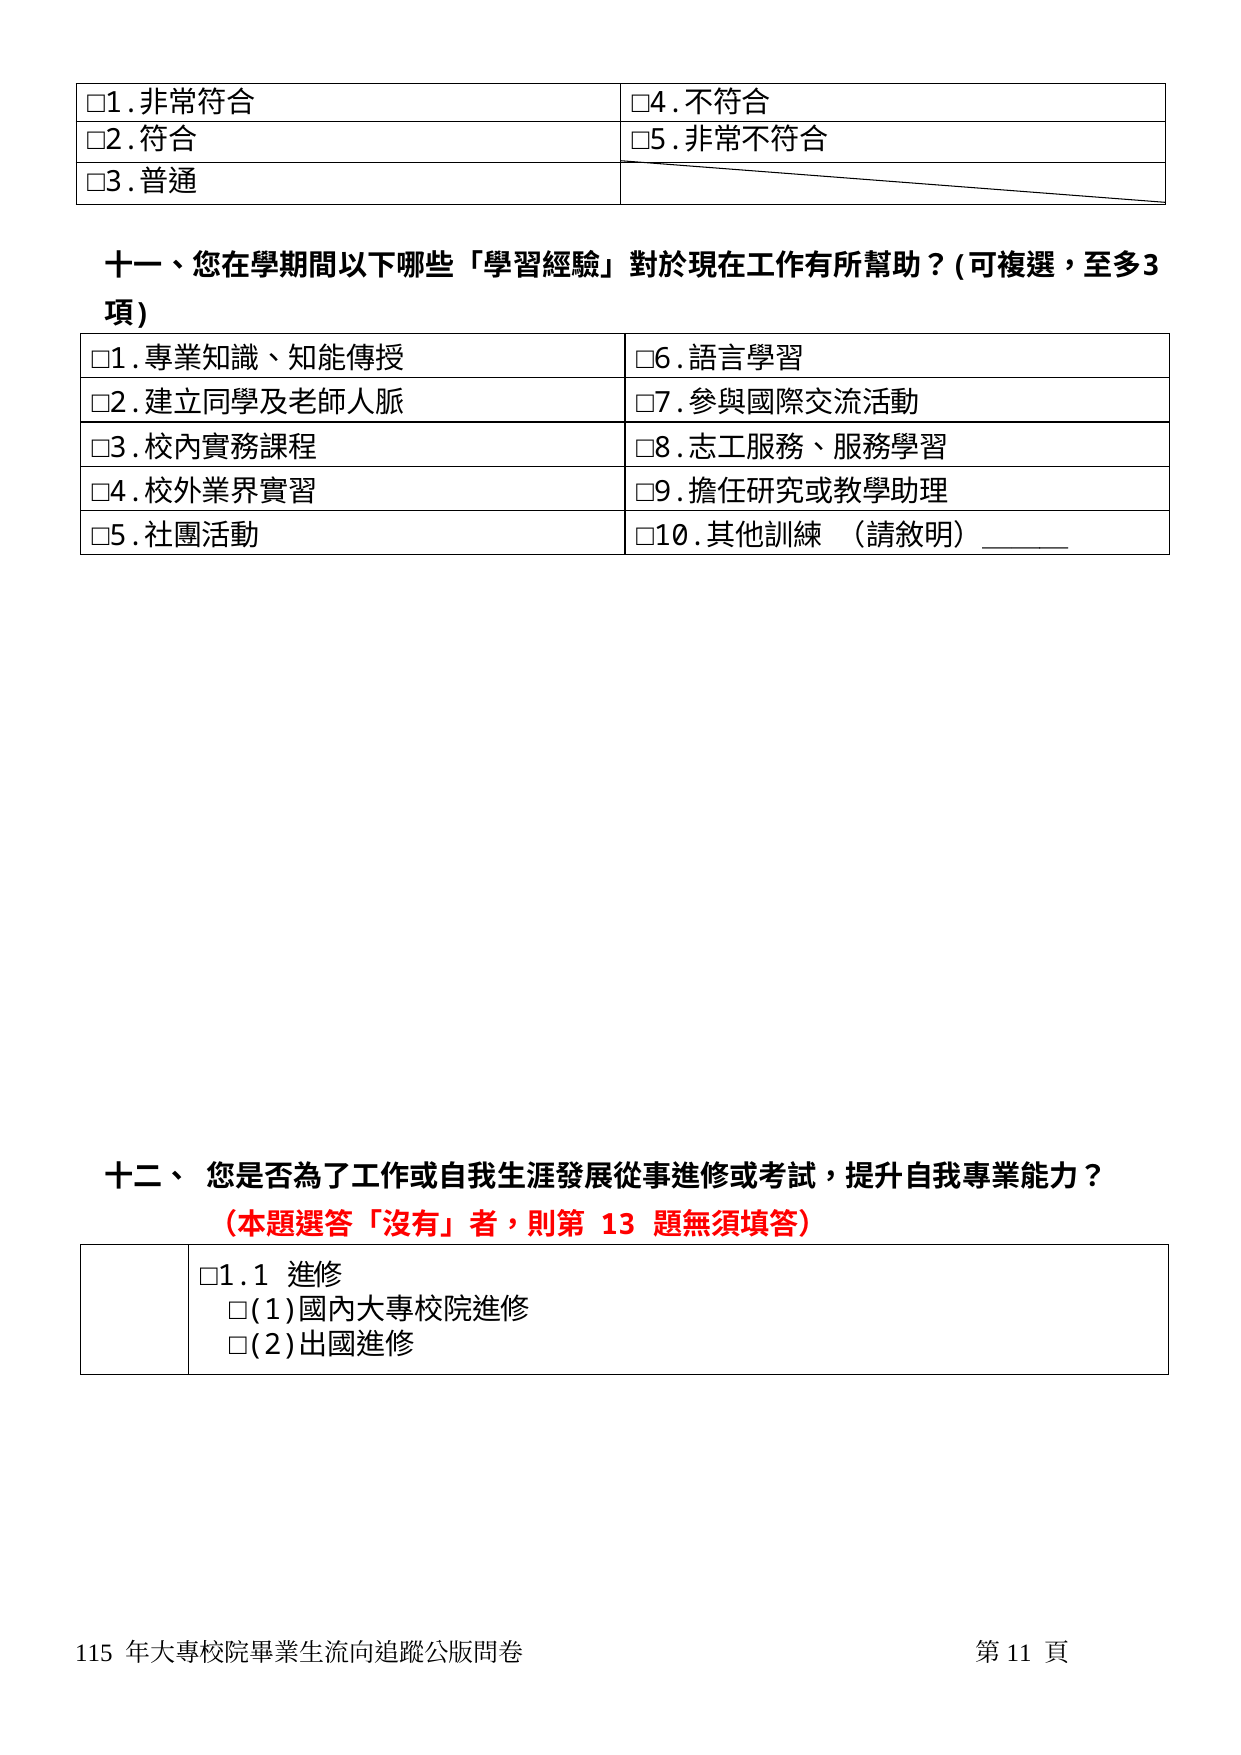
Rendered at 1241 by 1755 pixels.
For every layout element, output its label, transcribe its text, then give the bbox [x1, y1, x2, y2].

table_cell □2.建立同學及老師人脈 [81, 378, 624, 421]
table_header □1.專業知識、知能傳授 [81, 334, 624, 377]
table_cell □3.校內實務課程 [81, 423, 624, 466]
table_cell [671, 163, 1165, 201]
table_header □6.語言學習 [626, 334, 1169, 377]
table_cell □9.擔任研究或教學助理 [626, 467, 1169, 510]
table_cell □5.非常不符合 [621, 122, 1165, 162]
text 十一、您在學期間以下哪些「學習經驗」對於現在工作有所幫助？(可複選，至多3 項) [104, 237, 1167, 333]
text （本題選答「沒有」者，則第 13 題無須填答） [208, 1196, 1167, 1244]
table_cell □4.校外業界實習 [81, 467, 624, 510]
table_cell [621, 163, 1165, 204]
table_cell □8.志工服務、服務學習 [626, 423, 1169, 466]
table_cell □5.社團活動 [81, 511, 624, 554]
table_cell □2.符合 [77, 122, 620, 162]
table_cell □3.普通 [77, 163, 620, 204]
table_header [81, 1245, 188, 1373]
table_header □1.1 進修 □(1)國內大專校院進修 □(2)出國進修 [189, 1245, 1168, 1373]
table_header □1.非常符合 [77, 84, 620, 121]
table_cell □10.其他訓練 （請敘明）＿＿＿ [626, 511, 1169, 554]
text 十二、 您是否為了工作或自我生涯發展從事進修或考試，提升自我專業能力？ [104, 1149, 1167, 1196]
table_cell □7.參與國際交流活動 [626, 378, 1169, 421]
table_header □4.不符合 [621, 84, 1165, 121]
